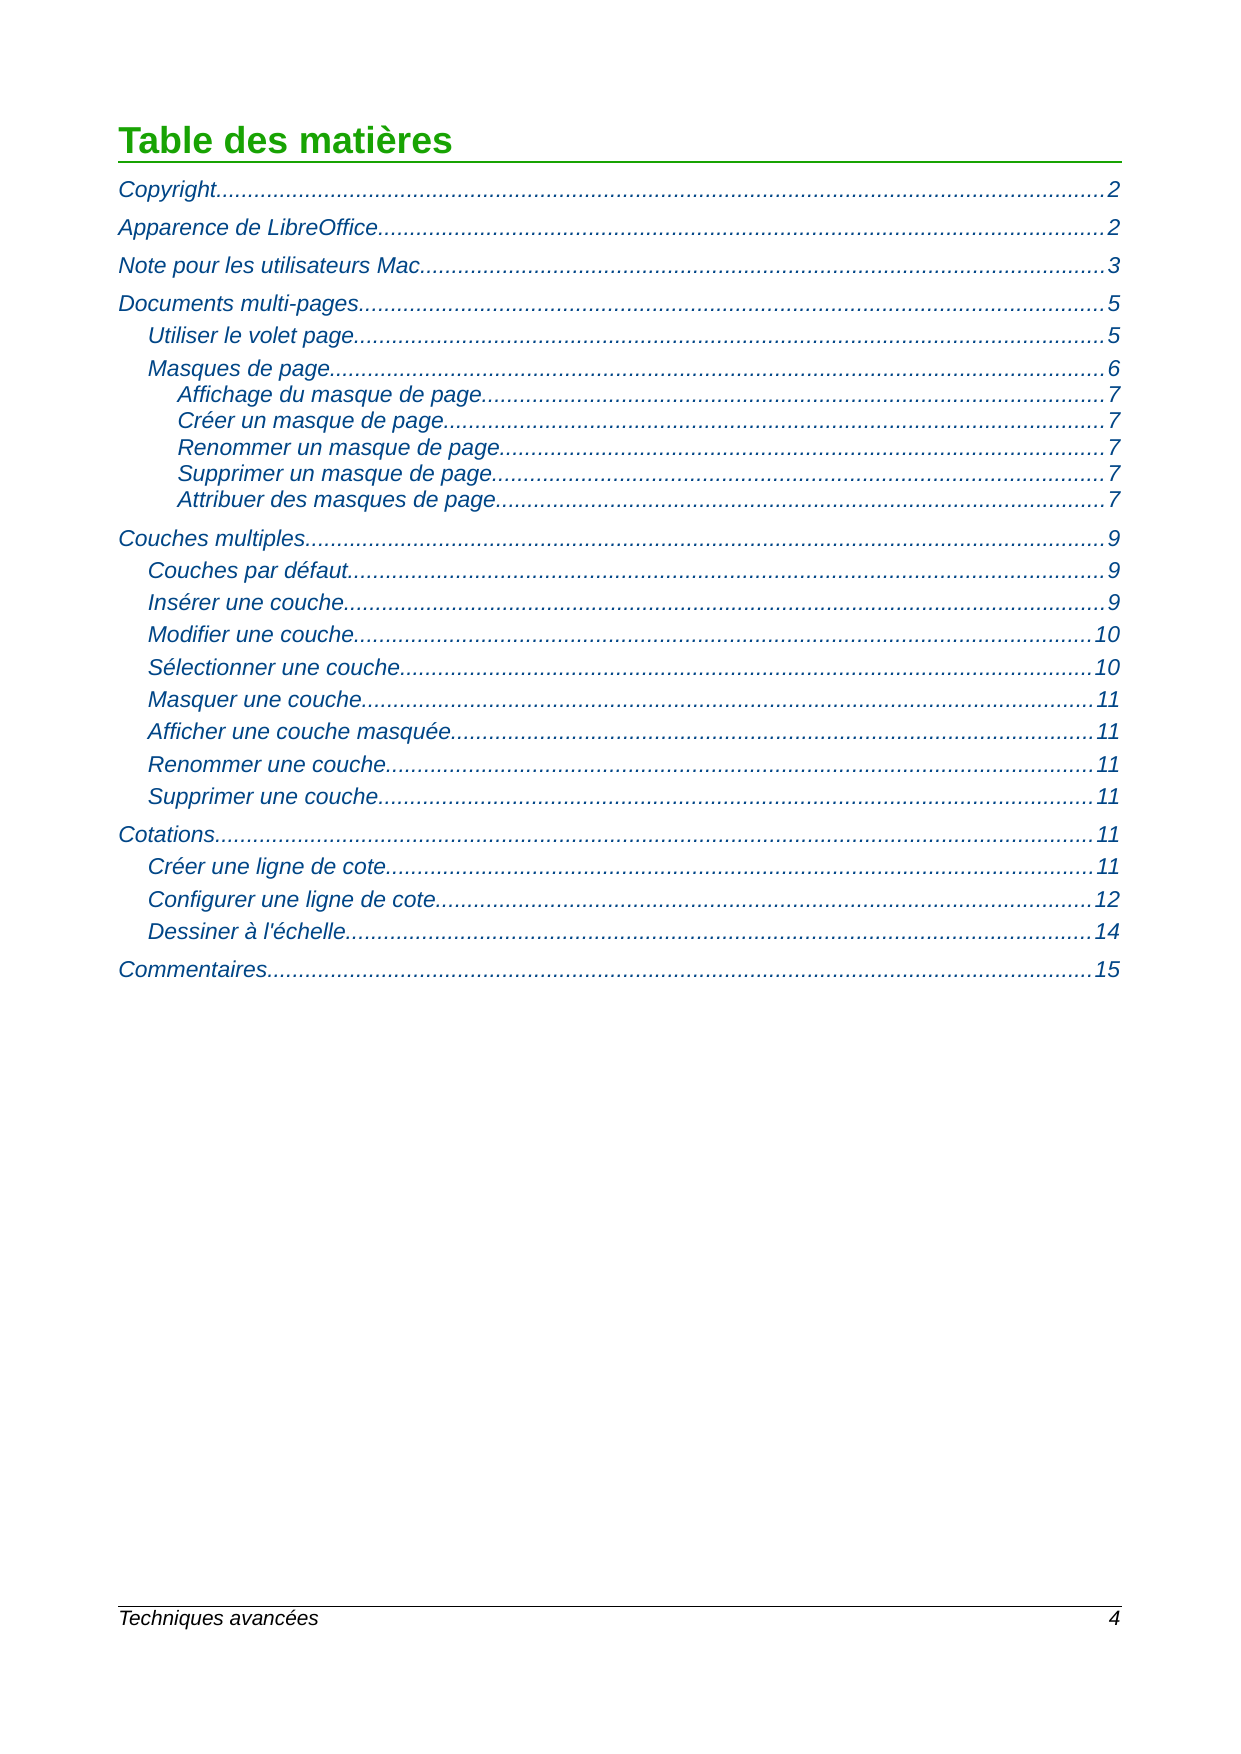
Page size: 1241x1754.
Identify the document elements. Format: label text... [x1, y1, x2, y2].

text Sélectionner une couche 10 [148, 654, 1122, 680]
text Configurer une ligne de cote 12 [148, 886, 1122, 912]
text Renommer un masque de page 7 [177, 434, 1122, 460]
text Utiliser le volet page 5 [148, 322, 1122, 349]
text Dessiner à l'échelle 14 [148, 918, 1122, 944]
text Supprimer un masque de page 7 [177, 460, 1122, 486]
text Insérer une couche 9 [148, 589, 1122, 616]
text Couches par défaut 9 [148, 557, 1122, 583]
text Afficher une couche masquée 11 [148, 718, 1122, 745]
text Créer un masque de page 7 [177, 407, 1122, 434]
text Supprimer une couche 11 [148, 783, 1122, 809]
text Documents multi-pages 5 [118, 290, 1122, 316]
text Affichage du masque de page 7 [177, 381, 1122, 407]
text Table des matières [118, 118, 1122, 161]
text Attribuer des masques de page 7 [177, 486, 1122, 513]
text Couches multiples 9 [118, 524, 1122, 551]
text Cotations 11 [118, 821, 1122, 847]
text Masquer une couche 11 [148, 686, 1122, 712]
text Renommer une couche 11 [148, 751, 1122, 777]
text Masques de page 6 [148, 355, 1122, 381]
text Apparence de LibreOffice 2 [118, 214, 1122, 240]
text Créer une ligne de cote 11 [148, 853, 1122, 880]
text Modifier une couche 10 [148, 621, 1122, 648]
text Copyright 2 [118, 176, 1122, 202]
text Note pour les utilisateurs Mac 3 [118, 252, 1122, 278]
text Commentaires 15 [118, 956, 1122, 982]
